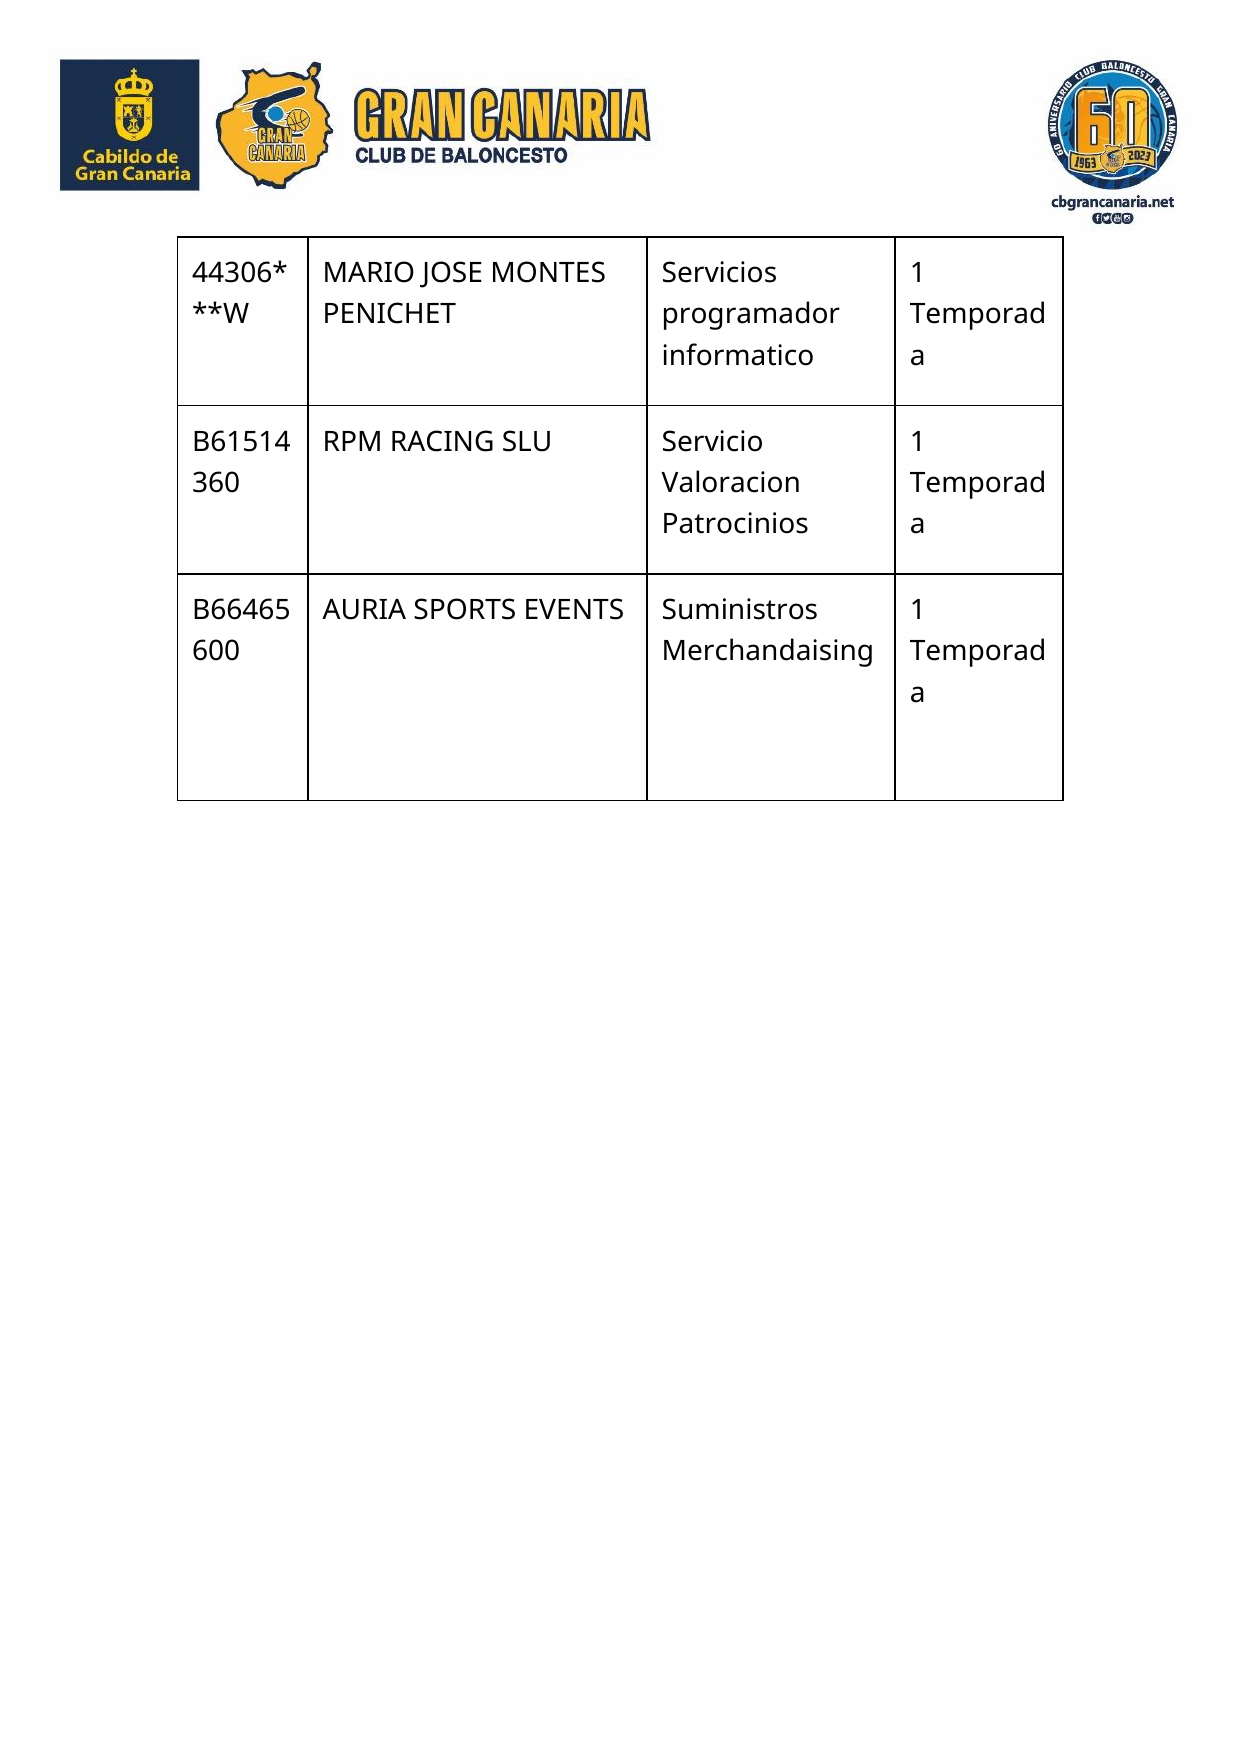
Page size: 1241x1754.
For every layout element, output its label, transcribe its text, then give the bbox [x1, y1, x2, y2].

picture [2, 2, 1237, 1749]
table_cell MARIO JOSE MONTES PENICHET [309, 238, 646, 405]
table_cell 1 Temporada [896, 406, 1062, 573]
table_cell Servicio Valoracion Patrocinios [648, 406, 894, 573]
table_cell RPM RACING SLU [309, 406, 646, 573]
table_cell Suministros Merchandaising [648, 575, 894, 799]
table_cell 44306***W [178, 238, 307, 405]
table_cell Servicios programador informatico [648, 238, 894, 405]
table_cell 1 Temporada [896, 575, 1062, 799]
table_cell B61514360 [178, 406, 307, 573]
table_cell 1 Temporada [896, 238, 1062, 405]
table_cell AURIA SPORTS EVENTS [309, 575, 646, 799]
table_cell B66465600 [178, 575, 307, 799]
